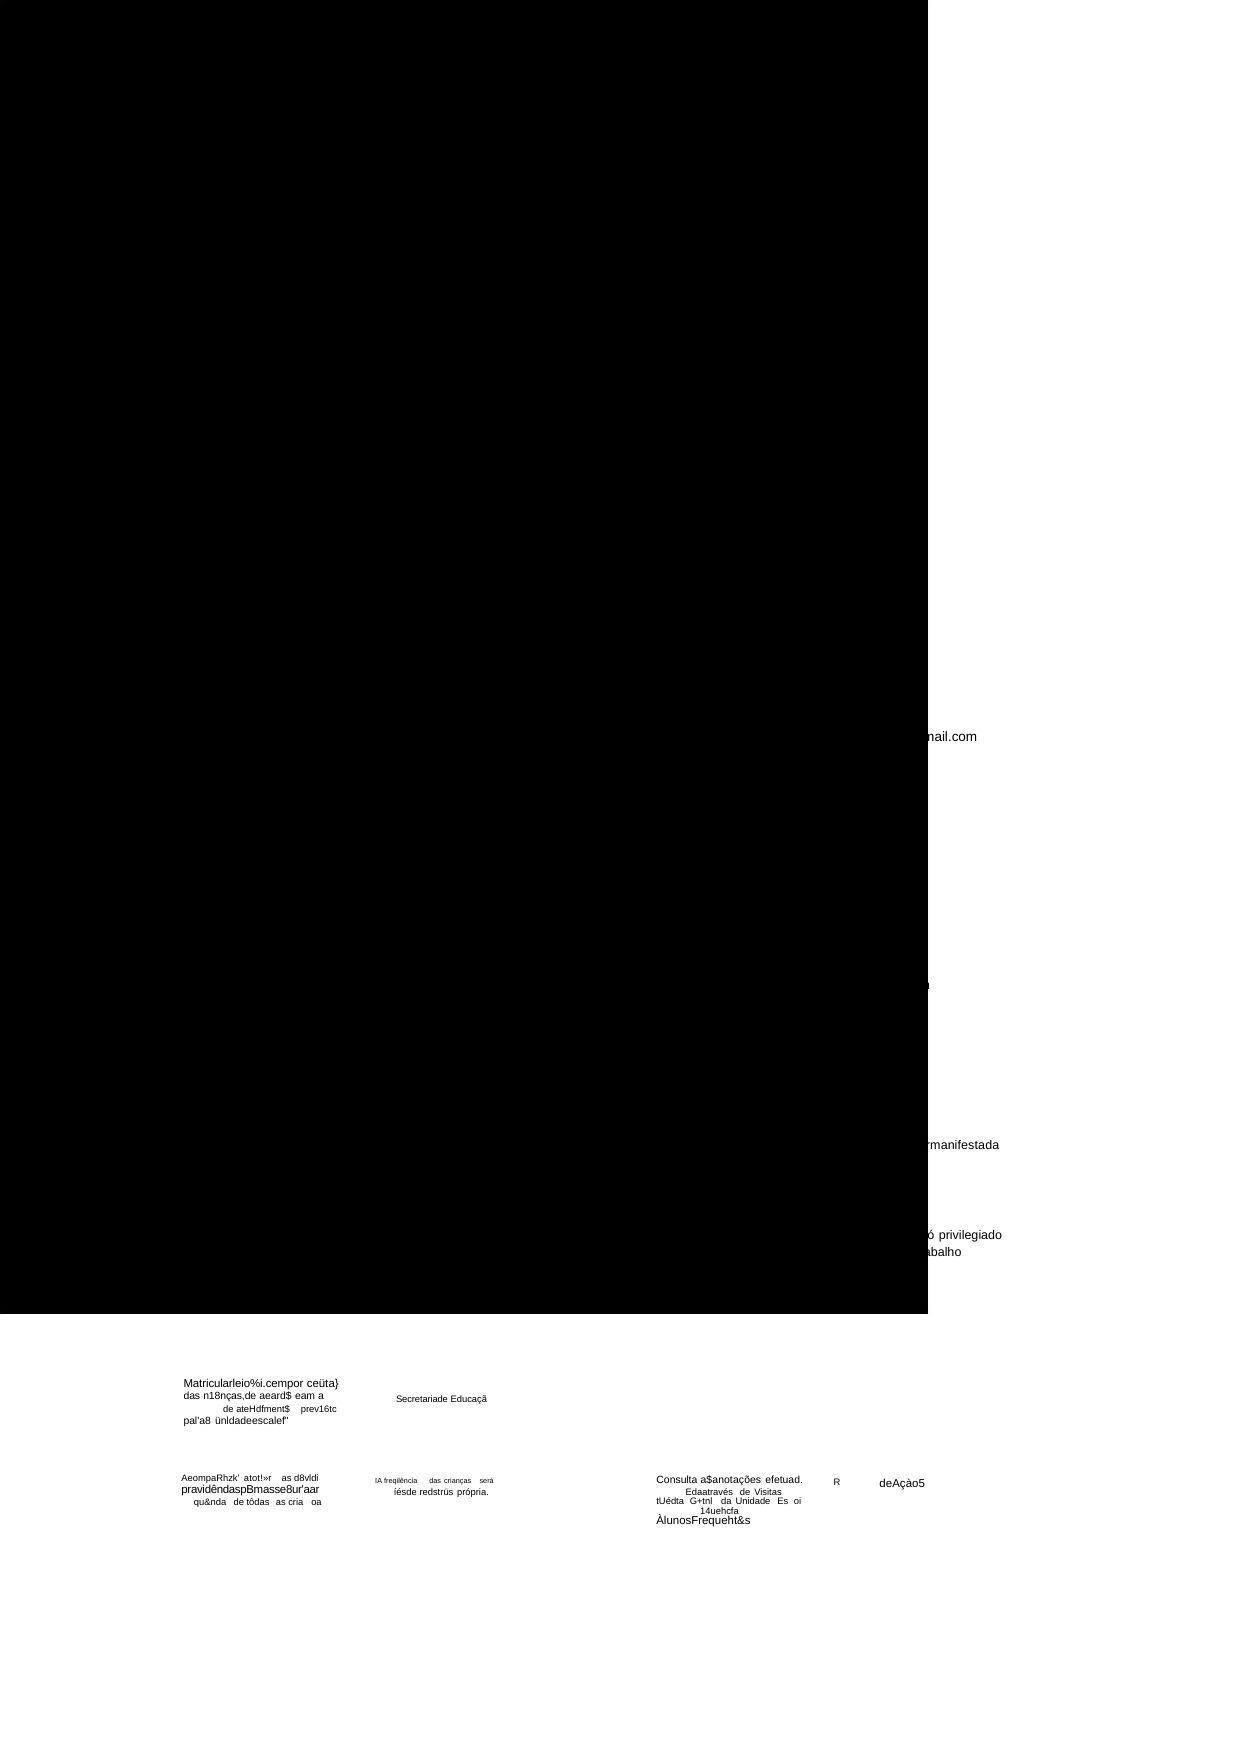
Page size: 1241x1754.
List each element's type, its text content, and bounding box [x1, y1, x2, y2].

text SITE: [658, 549, 700, 561]
text BANCÁRIOS: [202, 1027, 290, 1040]
text NOMEFANTASIA [185, 862, 305, 876]
text CPF [656, 766, 721, 777]
text ENDEREÇO [185, 901, 260, 913]
text 52Q2-6 [785, 1012, 952, 1026]
text CONTA CORRENTE [654, 1012, 779, 1025]
text marcoimarquese@hotmail.com [789, 729, 1002, 744]
text de matricular sü ]s filhos éM instituições bat'titulares. A instalação da EU,torna-se imprêscind&ei e entendida coco espaço coletívó privilegiado [181, 1228, 1026, 1242]
text A regiãoonde aCruhe prestaatehdimetito, demanda inúmeras vagas paracrianças, cujasfamílias sãó di6iiiãr; [181, 1199, 861, 1221]
text tUédta G+tnl da Unidade Es oi [656, 1496, 823, 1506]
text E-!\MAIL: [185, 597, 264, 608]
text Associaçãoe Clube de Mães do Parque Santos Dumont [385, 424, 721, 438]
text E-fUAIL; [656, 726, 721, 740]
text CONTAPOUPANÇA 739024883-2 [654, 1048, 890, 1063]
text pravidêndaspBmasse8ur'aar [181, 1483, 348, 1496]
text IA freqilência [375, 1477, 427, 1485]
text íésde redstrüs própria. [394, 1487, 502, 1498]
text 112469Q252 [302, 558, 401, 574]
text CNPISEDE [187, 457, 288, 471]
text ENDEREÇODA SEDE [187, 498, 322, 511]
text VtGENCIADAATA de: [185, 797, 336, 811]
text 16/Q7/2023 [581, 801, 665, 815]
text Edaatravés de Visitas [685, 1487, 824, 1498]
text NOME [185, 651, 242, 665]
text ENDEREÇO [185, 692, 267, 704]
text TELEFONE' [185, 558, 264, 571]
text 4$$oclaçãoé Clube de Mães do Parque Santos Dumont [299, 866, 635, 880]
text DADOS [219, 1008, 277, 1021]
text Matricularleio%i.cempor ceüta} [183, 1377, 361, 1390]
text das crianças será [429, 1477, 504, 1485]
text :A+,iúit$e:$i/wêa4 [706, 352, 896, 375]
text Marcos Cegar Marquesa [302, 653, 459, 667]
text AeompaRhzk' atot!»r as d8vldi [181, 1473, 348, 1483]
text 1198Sl56707 [300, 721, 445, 739]
text Secretariade Educaçã [396, 1394, 501, 1404]
text HCCa.minhaE.rb [575, 269, 739, 282]
text deAçào5 [879, 1477, 942, 1490]
text la.2469 02'$2 [575, 297, 739, 309]
text Consulta a$anotações efetuad. [656, 1474, 824, 1486]
text 25.873.049-3 [300, 761, 400, 776]
text ntegrado do cuidar e do educam,éh uma anão éomplenentar da família eda comunidade. [185, 1259, 1026, 1271]
picture [0, 0, 1241, 1754]
text de vivência da infância, que viso contribuir eóm a construção de identidade social ecultura! das crianças beú como foRalecer ó trabalho [181, 1245, 1026, 1259]
text R [833, 1477, 854, 1487]
text RuatyacaraniÍ,BS [300, 688, 445, 705]
text munidade!e@gmai{.nm [587, 283, 739, 297]
text MUNICIPAL 34a107 [706, 461, 863, 478]
text IS/07/2026 [787, 802, 897, 817]
text E-MAIL: [654, 976, 718, 990]
text TELEFONE [185, 723, 267, 736]
text 14uehcfa [700, 1506, 753, 1514]
text BANCO [300, 1010, 358, 1023]
text (NP} Qa.Í89.7Q$/Qe02-05 [575, 256, 739, 269]
text RG [185, 761, 217, 773]
text pal'a8 ünldadeescalef" [183, 1416, 359, 1427]
text acmunidadel@)email.com [785, 978, 952, 992]
text RuaCaminho Encanto, 38 Pq.Santos Dumont [299, 903, 635, 917]
text :'''''\ [59, 624, 109, 643]
text 2cmunidade!@gmail.com [300, 598, 476, 613]
text 27s.7e0.9a840 [787, 765, 897, 780]
text AGENCIA 2S0 [298, 1042, 430, 1059]
text de ateHdfment$ prev16tc [223, 1404, 359, 1414]
text qu&nda de tôdas as cria oa [194, 1497, 348, 1508]
text 02.18g.705/00024S [381, 938, 520, 953]
text 02.189.7Q! G QO1-24 [302, 457, 721, 472]
text Caixa Económica FedeFa [381, 1010, 542, 1023]
text ESCOLAR [294, 938, 379, 953]
text @y'D$ia@õ#p=''lliú.$ÊI lni [387, 352, 664, 375]
text 1124690252 [300, 969, 410, 987]
text RuaKátia. 18 [385, 496, 721, 510]
text TELEFONE [183, 973, 261, 986]
text ÀlunosFrequeht&s [656, 1514, 768, 1527]
text CNPJDAUNIDADE [183, 934, 308, 948]
text w [671, 352, 706, 375]
text RAZÃOSOC{AL [187, 423, 288, 436]
text Atértdimento de ãiuRoÉconfomle especi$cado ho item "7.ATENDIMENTO PROPOSTO"e, m cónform Jade êorü a Demanda Escolarmanifestada [181, 1139, 1024, 1153]
text das n18nças,de aeard$ eam a [183, 1391, 359, 1402]
text ; [54, 624, 59, 643]
